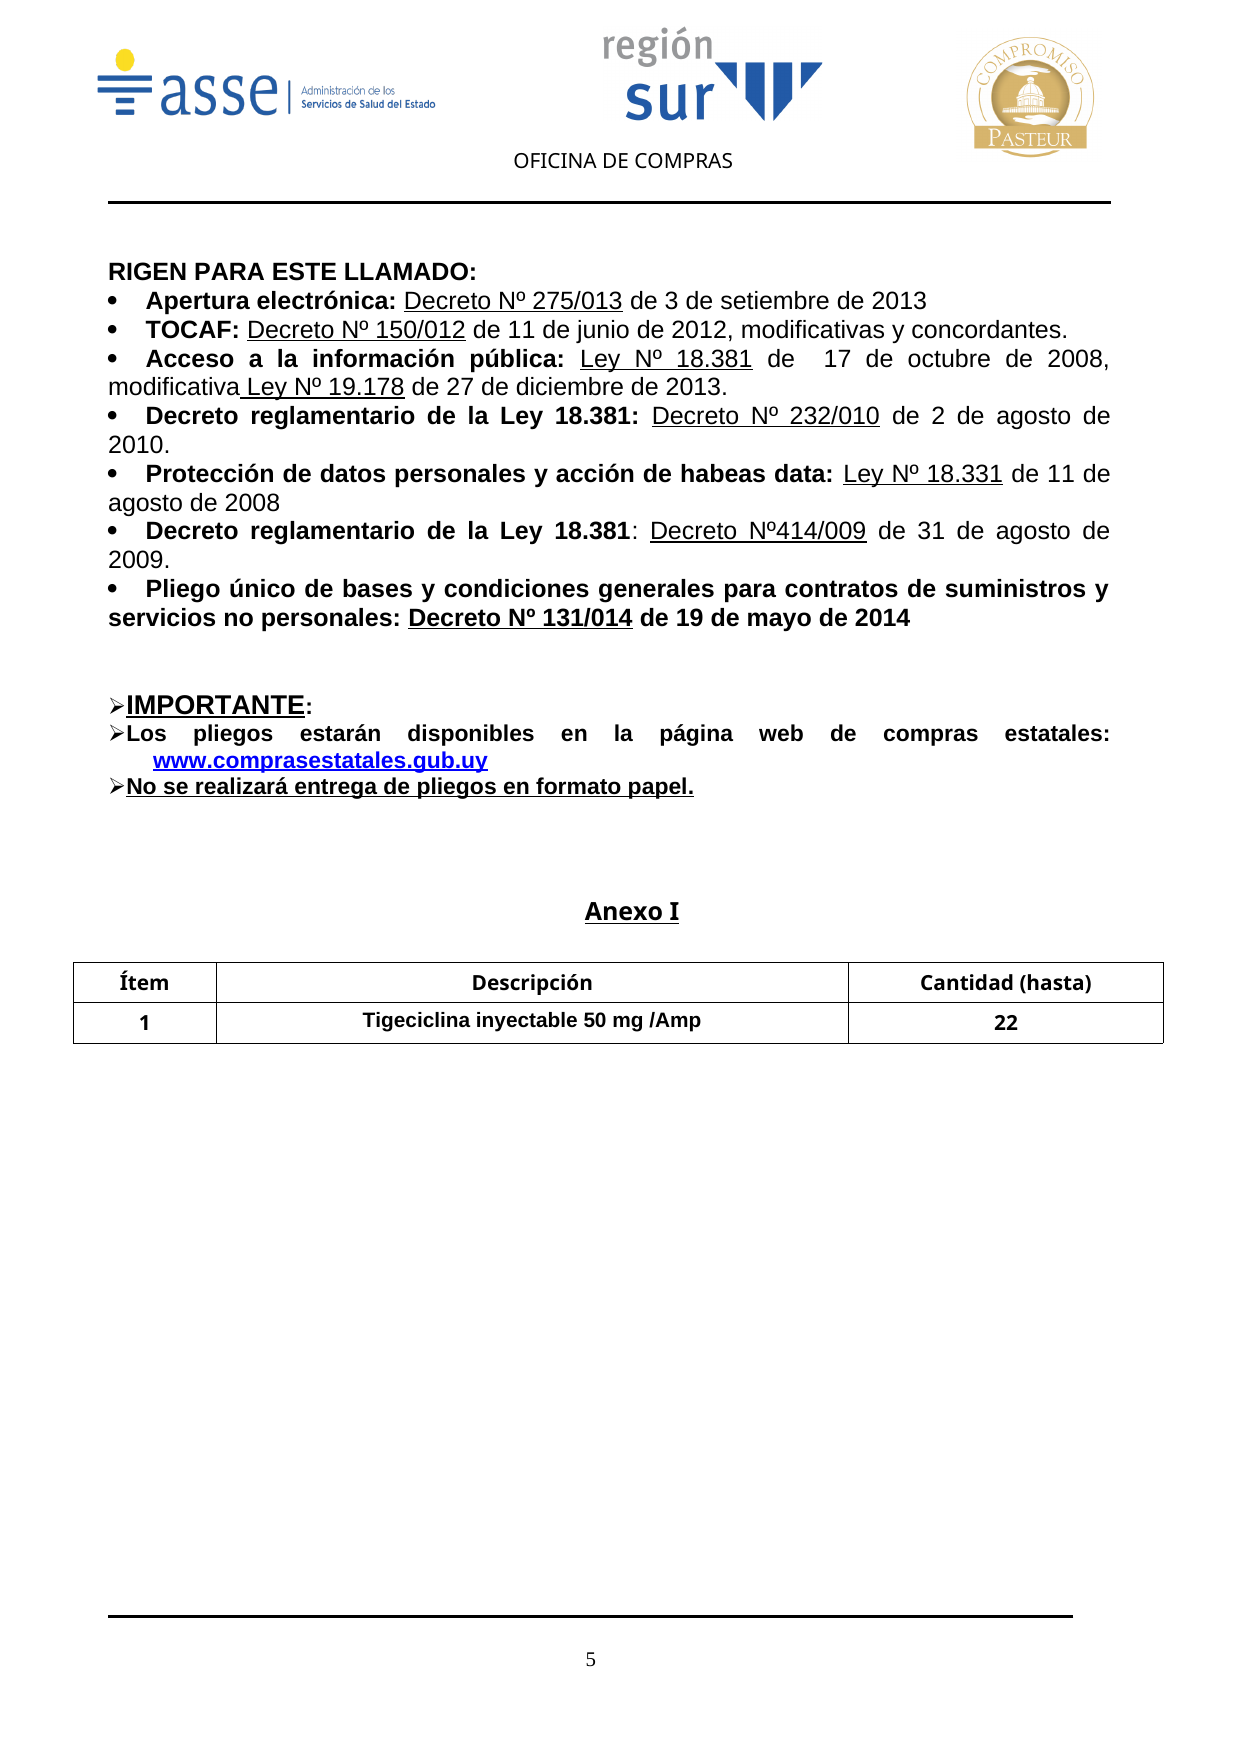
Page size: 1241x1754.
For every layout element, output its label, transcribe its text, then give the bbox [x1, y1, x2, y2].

list Pliego único de bases y condiciones generales para contratos de suministros y servicios no personales: Decreto Nº 131/014 de 19 de mayo de 2014 [108, 574, 1111, 632]
list Decreto reglamentario de la Ley 18.381: Decreto Nº414/009 de 31 de agosto de 2009. [108, 516, 1111, 574]
list No se realizará entrega de pliegos en formato papel. [108, 773, 1111, 799]
list IMPORTANTE: [108, 689, 1111, 720]
list Protección de datos personales y acción de habeas data: Ley Nº 18.331 de 11 de agosto de 2008 [108, 459, 1111, 516]
table_header Descripción [217, 963, 848, 1002]
list Los pliegos estarán disponibles en la página web de compras estatales: www.comprasestatales.gub.uy [108, 720, 1111, 773]
table_header Cantidad (hasta) [849, 963, 1163, 1002]
list TOCAF: Decreto Nº 150/012 de 11 de junio de 2012, modificativas y concordantes. [108, 315, 1111, 343]
table_cell Tigeciclina inyectable 50 mg /Amp [217, 1003, 848, 1043]
table_cell 22 [849, 1003, 1163, 1043]
picture [603, 26, 823, 121]
list Apertura electrónica: Decreto Nº 275/013 de 3 de setiembre de 2013 [108, 286, 1111, 315]
list Acceso a la información pública: Ley Nº 18.381 de 17 de octubre de 2008, modificativa Ley Nº 19.178 de 27 de diciembre de 2013. [108, 343, 1111, 401]
text Anexo I [153, 894, 1111, 928]
list Decreto reglamentario de la Ley 18.381: Decreto Nº 232/010 de 2 de agosto de 2010. [108, 401, 1111, 459]
text RIGEN PARA ESTE LLAMADO: [108, 257, 1111, 286]
picture [956, 28, 1103, 162]
picture [75, 26, 457, 139]
table_cell 1 [74, 1003, 216, 1043]
table_header Ítem [74, 963, 216, 1002]
